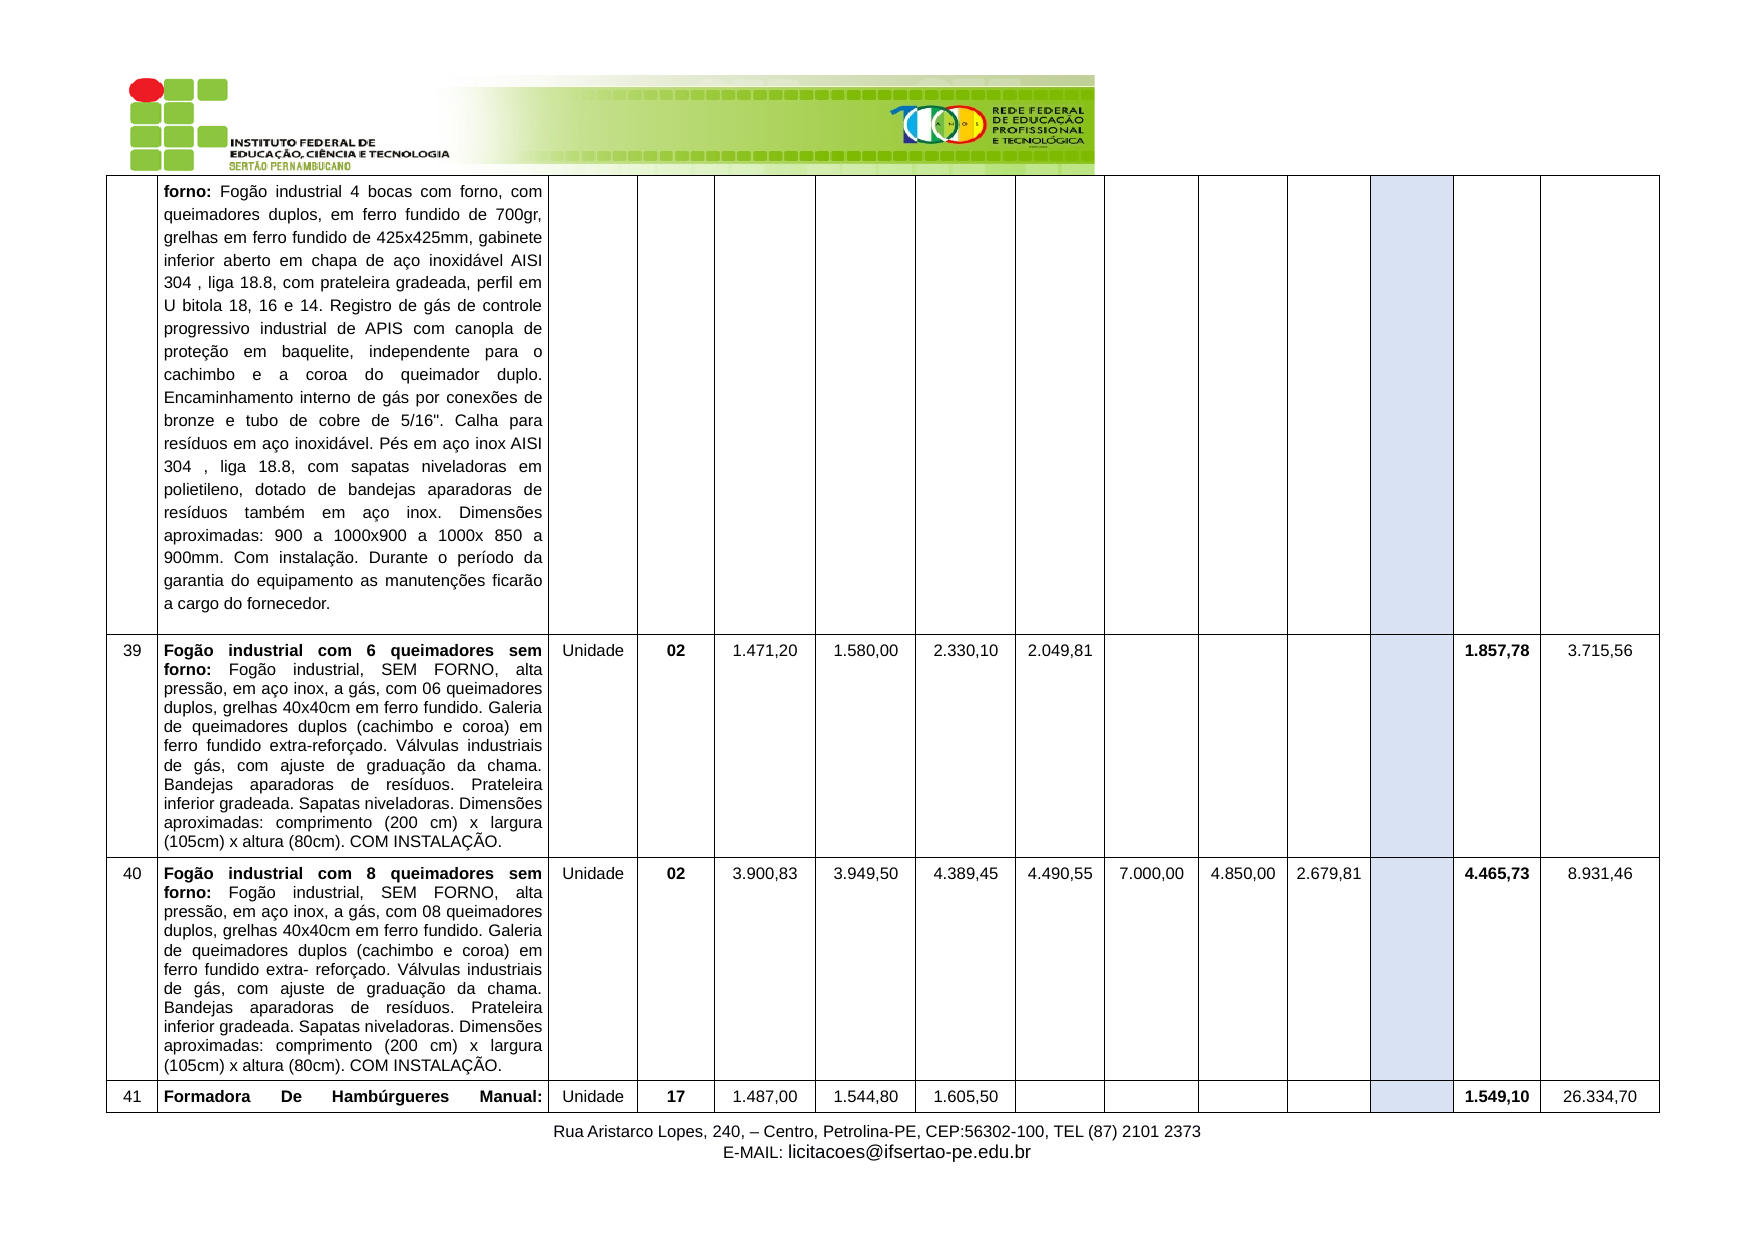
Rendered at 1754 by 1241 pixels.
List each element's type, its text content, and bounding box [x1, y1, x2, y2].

table_cell 1.605,50 [916, 1081, 1015, 1112]
table_cell Formadora De Hambúrgueres Manual: [158, 1081, 548, 1112]
table_cell 3.949,50 [816, 858, 915, 1080]
table_cell [1371, 858, 1453, 1080]
table_cell 8.931,46 [1541, 858, 1659, 1080]
table_cell [1541, 176, 1659, 634]
table_cell 1.544,80 [816, 1081, 915, 1112]
table_cell forno: Fogão industrial 4 bocas com forno, com queimadores duplos, em ferro fundido de 700gr, grelhas em ferro fundido de 425x425mm, gabinete inferior aberto em chapa de aço inoxidável AISI 304 , liga 18.8, com prateleira gradeada, perfil em U bitola 18, 16 e 14. Registro de gás de controle progressivo industrial de APIS com canopla de proteção em baquelite, independente para o cachimbo e a coroa do queimador duplo. Encaminhamento interno de gás por conexões de bronze e tubo de cobre de 5/16". Calha para resíduos em aço inoxidável. Pés em aço inox AISI 304 , liga 18.8, com sapatas niveladoras em polietileno, dotado de bandejas aparadoras de resíduos também em aço inox. Dimensões aproximadas: 900 a 1000x900 a 1000x 850 a 900mm. Com instalação. Durante o período da garantia do equipamento as manutenções ficarão a cargo do fornecedor. [158, 176, 548, 634]
table_cell [1288, 176, 1370, 634]
table_cell Unidade [549, 635, 637, 857]
table_cell 3.715,56 [1541, 635, 1659, 857]
table_cell 4.850,00 [1199, 858, 1287, 1080]
table_cell [1371, 176, 1453, 634]
table_cell [549, 176, 637, 634]
table_cell Fogão industrial com 6 queimadores sem forno: Fogão industrial, SEM FORNO, alta pressão, em aço inox, a gás, com 06 queimadores duplos, grelhas 40x40cm em ferro fundido. Galeria de queimadores duplos (cachimbo e coroa) em ferro fundido extra-reforçado. Válvulas industriais de gás, com ajuste de graduação da chama. Bandejas aparadoras de resíduos. Prateleira inferior gradeada. Sapatas niveladoras. Dimensões aproximadas: comprimento (200 cm) x largura (105cm) x altura (80cm). COM INSTALAÇÃO. [158, 635, 548, 857]
table_cell 1.487,00 [715, 1081, 815, 1112]
table_cell 4.490,55 [1016, 858, 1104, 1080]
table_cell [715, 176, 815, 634]
table_cell [916, 176, 1015, 634]
table_cell 17 [638, 1081, 714, 1112]
table_cell [1199, 635, 1287, 857]
table_cell 41 [107, 1081, 157, 1112]
table_cell [1199, 1081, 1287, 1112]
table_cell [1288, 635, 1370, 857]
table_cell 39 [107, 635, 157, 857]
table_cell Fogão industrial com 8 queimadores sem forno: Fogão industrial, SEM FORNO, alta pressão, em aço inox, a gás, com 08 queimadores duplos, grelhas 40x40cm em ferro fundido. Galeria de queimadores duplos (cachimbo e coroa) em ferro fundido extra- reforçado. Válvulas industriais de gás, com ajuste de graduação da chama. Bandejas aparadoras de resíduos. Prateleira inferior gradeada. Sapatas niveladoras. Dimensões aproximadas: comprimento (200 cm) x largura (105cm) x altura (80cm). COM INSTALAÇÃO. [158, 858, 548, 1080]
table_cell 4.389,45 [916, 858, 1015, 1080]
table_cell [1016, 176, 1104, 634]
table_cell 7.000,00 [1105, 858, 1198, 1080]
table_cell 1.857,78 [1454, 635, 1540, 857]
picture [118, 75, 1095, 175]
table_cell 2.330,10 [916, 635, 1015, 857]
table_cell [1105, 176, 1198, 634]
table_cell [107, 176, 157, 634]
table_cell 1.580,00 [816, 635, 915, 857]
table_cell 02 [638, 635, 714, 857]
table_cell [1016, 1081, 1104, 1112]
table_cell 02 [638, 858, 714, 1080]
table_cell [1288, 1081, 1370, 1112]
table_cell 1.471,20 [715, 635, 815, 857]
table_cell [1199, 176, 1287, 634]
table_cell [1105, 635, 1198, 857]
table_cell [1371, 635, 1453, 857]
table_cell Unidade [549, 858, 637, 1080]
table_cell 3.900,83 [715, 858, 815, 1080]
table_cell [1454, 176, 1540, 634]
table_cell 4.465,73 [1454, 858, 1540, 1080]
table_cell [816, 176, 915, 634]
table_cell Unidade [549, 1081, 637, 1112]
table_cell [1371, 1081, 1453, 1112]
table_cell 2.679,81 [1288, 858, 1370, 1080]
table_cell [638, 176, 714, 634]
table_cell 2.049,81 [1016, 635, 1104, 857]
table_cell [1105, 1081, 1198, 1112]
table_cell 26.334,70 [1541, 1081, 1659, 1112]
table_cell 1.549,10 [1454, 1081, 1540, 1112]
table_cell 40 [107, 858, 157, 1080]
